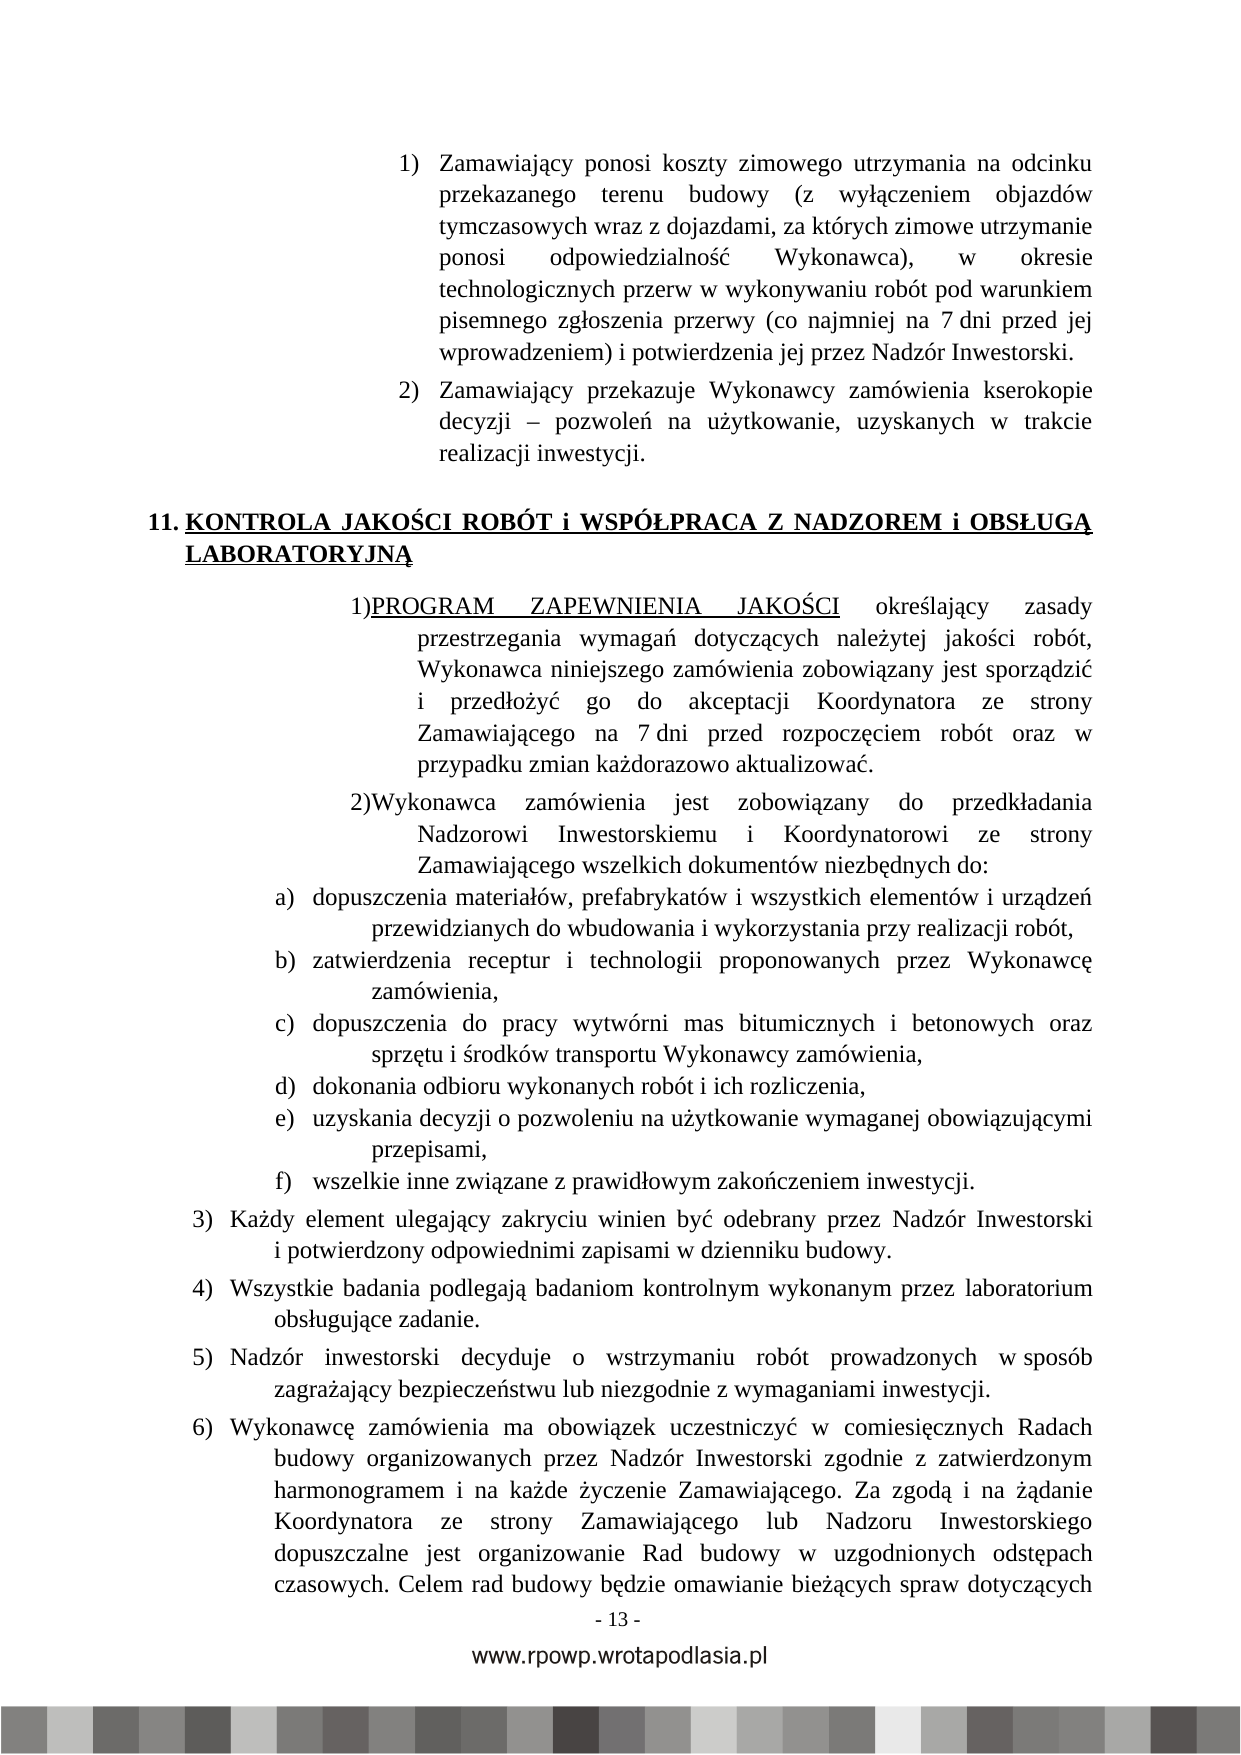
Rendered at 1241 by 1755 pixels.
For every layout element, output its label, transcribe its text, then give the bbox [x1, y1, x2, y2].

list Nadzór inwestorski decyduje o wstrzymaniu robót prowadzonych w sposób zagrażający bezpieczeństwu lub niezgodnie z wymaganiami inwestycji. [192, 1342, 1093, 1403]
list dopuszczenia do pracy wytwórni mas bitumicznych i betonowych oraz sprzętu i środków transportu Wykonawcy zamówienia, [275, 1008, 1093, 1068]
list Wszystkie badania podlegają badaniom kontrolnym wykonanym przez laboratorium obsługujące zadanie. [192, 1273, 1093, 1333]
list dopuszczenia materiałów, prefabrykatów i wszystkich elementów i urządzeń przewidzianych do wbudowania i wykorzystania przy realizacji robót, [275, 882, 1093, 942]
list zatwierdzenia receptur i technologii proponowanych przez Wykonawcę zamówienia, [275, 945, 1093, 1005]
list Każdy element ulegający zakryciu winien być odebrany przez Nadzór Inwestorski i potwierdzony odpowiednimi zapisami w dzienniku budowy. [192, 1204, 1093, 1264]
list Zamawiający ponosi koszty zimowego utrzymania na odcinku przekazanego terenu budowy (z wyłączeniem objazdów tymczasowych wraz z dojazdami, za których zimowe utrzymanie ponosi odpowiedzialność Wykonawca), w okresie technologicznych przerw w wykonywaniu robót pod warunkiem pisemnego zgłoszenia przerwy (co najmniej na 7 dni przed jej wprowadzeniem) i potwierdzenia jej przez Nadzór Inwestorski. [398, 148, 1093, 366]
list PROGRAM ZAPEWNIENIA JAKOŚCI określający zasady przestrzegania wymagań dotyczących należytej jakości robót, Wykonawca niniejszego zamówienia zobowiązany jest sporządzić i przedłożyć go do akceptacji Koordynatora ze strony Zamawiającego na 7 dni przed rozpoczęciem robót oraz w przypadku zmian każdorazowo aktualizować. [350, 591, 1093, 778]
list dokonania odbioru wykonanych robót i ich rozliczenia, [275, 1071, 1093, 1100]
list Wykonawca zamówienia jest zobowiązany do przedkładania Nadzorowi Inwestorskiemu i Koordynatorowi ze strony Zamawiającego wszelkich dokumentów niezbędnych do: [350, 787, 1093, 879]
list Wykonawcę zamówienia ma obowiązek uczestniczyć w comiesięcznych Radach budowy organizowanych przez Nadzór Inwestorski zgodnie z zatwierdzonym harmonogramem i na każde życzenie Zamawiającego. Za zgodą i na żądanie Koordynatora ze strony Zamawiającego lub Nadzoru Inwestorskiego dopuszczalne jest organizowanie Rad budowy w uzgodnionych odstępach czasowych. Celem rad budowy będzie omawianie bieżących spraw dotyczących [192, 1412, 1093, 1598]
list KONTROLA JAKOŚCI ROBÓT i WSPÓŁPRACA Z NADZOREM i OBSŁUGĄ LABORATORYJNĄ [148, 507, 1093, 568]
list uzyskania decyzji o pozwoleniu na użytkowanie wymaganej obowiązującymi przepisami, [275, 1103, 1093, 1163]
list wszelkie inne związane z prawidłowym zakończeniem inwestycji. [275, 1166, 1093, 1194]
list Zamawiający przekazuje Wykonawcy zamówienia kserokopie decyzji – pozwoleń na użytkowanie, uzyskanych w trakcie realizacji inwestycji. [398, 375, 1093, 467]
